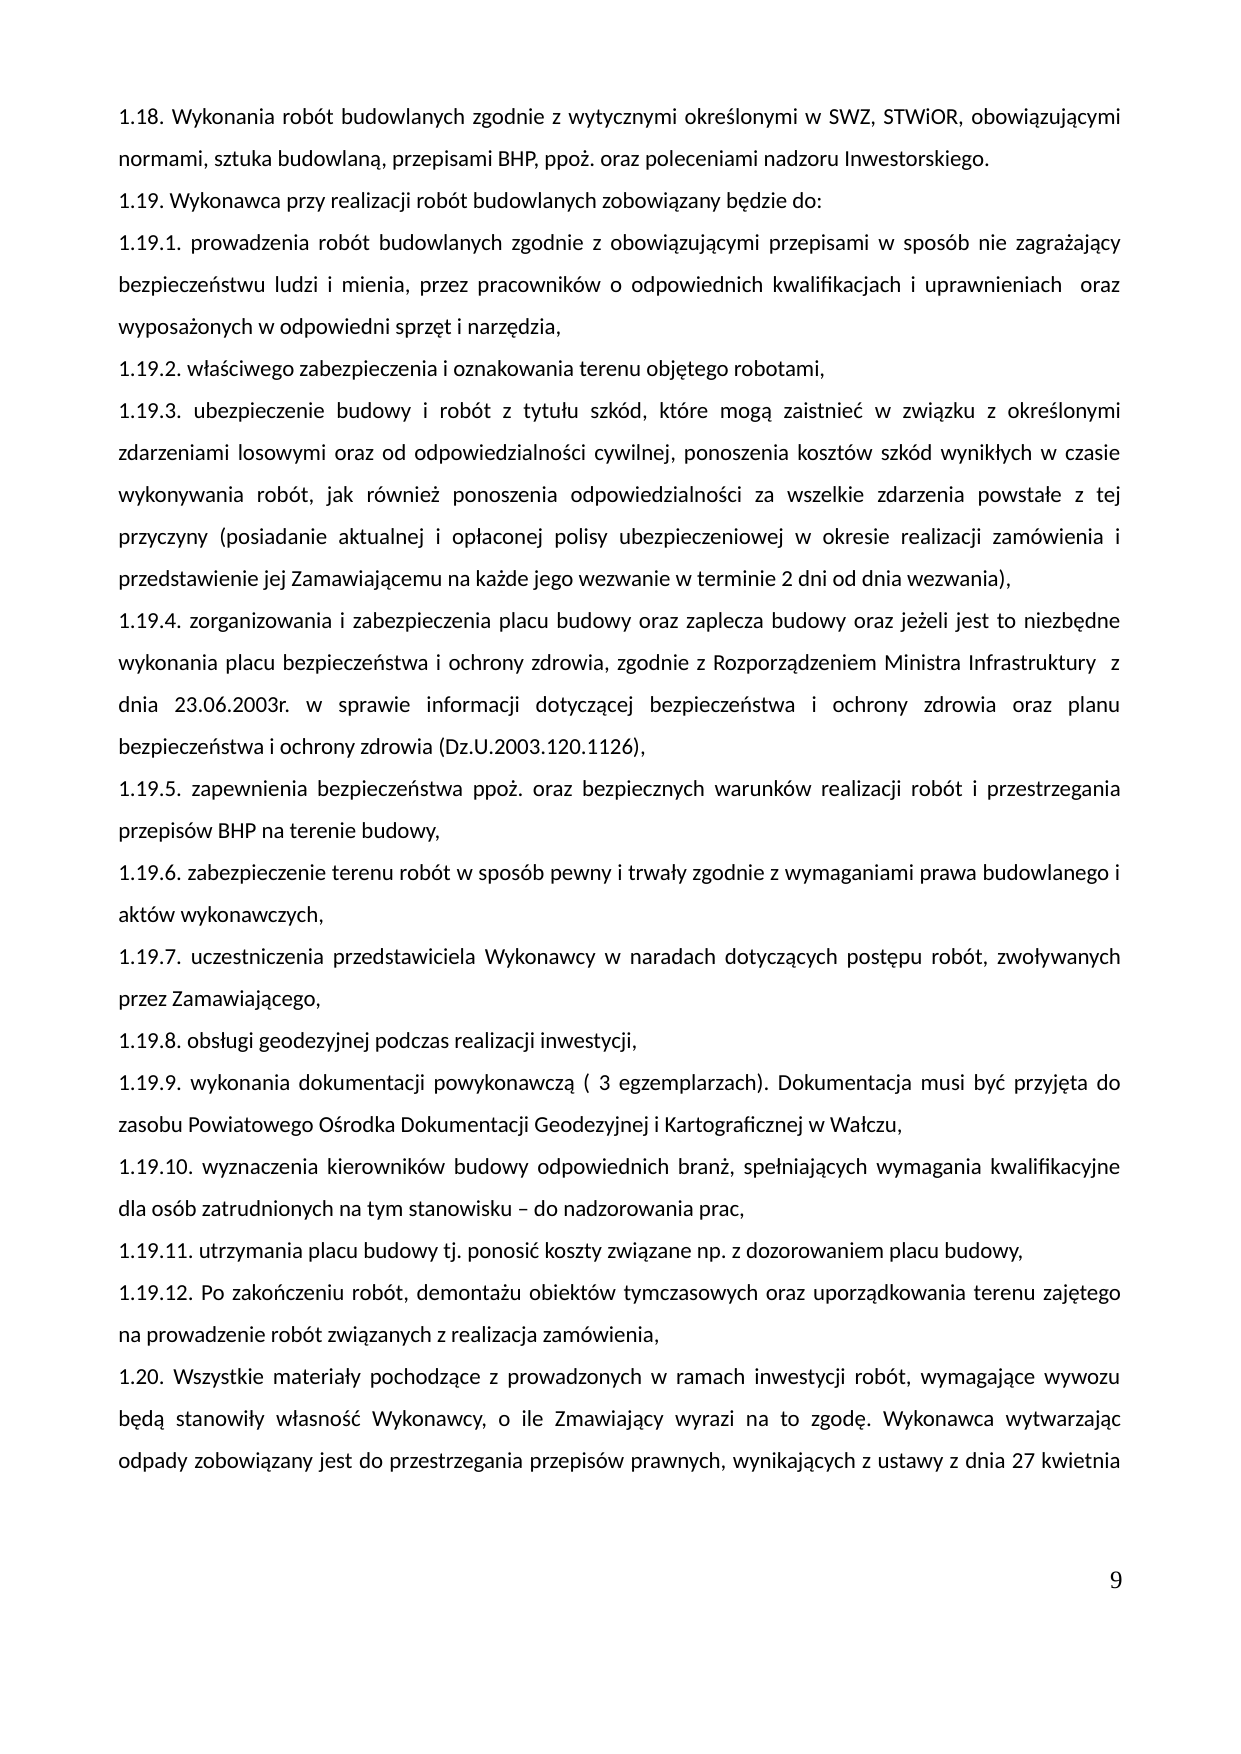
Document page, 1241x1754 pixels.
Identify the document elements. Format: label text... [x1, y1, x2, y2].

text 1.19.12. Po zakończeniu robót, demontażu obiektów tymczasowych oraz uporządkowania terenu zajętego na prowadzenie robót związanych z realizacja zamówienia, [118, 1278, 1122, 1348]
text 1.19.5. zapewnienia bezpieczeństwa ppoż. oraz bezpiecznych warunków realizacji robót i przestrzegania przepisów BHP na terenie budowy, [118, 774, 1122, 844]
text 1.19.4. zorganizowania i zabezpieczenia placu budowy oraz zaplecza budowy oraz jeżeli jest to niezbędne wykonania placu bezpieczeństwa i ochrony zdrowia, zgodnie z Rozporządzeniem Ministra Infrastruktury z dnia 23.06.2003r. w sprawie informacji dotyczącej bezpieczeństwa i ochrony zdrowia oraz planu bezpieczeństwa i ochrony zdrowia (Dz.U.2003.120.1126), [118, 606, 1122, 760]
text 1.19.7. uczestniczenia przedstawiciela Wykonawcy w naradach dotyczących postępu robót, zwoływanych przez Zamawiającego, [118, 942, 1122, 1012]
text 1.19.9. wykonania dokumentacji powykonawczą ( 3 egzemplarzach). Dokumentacja musi być przyjęta do zasobu Powiatowego Ośrodka Dokumentacji Geodezyjnej i Kartograficznej w Wałczu, [118, 1068, 1122, 1138]
text 1.18. Wykonania robót budowlanych zgodnie z wytycznymi określonymi w SWZ, STWiOR, obowiązującymi normami, sztuka budowlaną, przepisami BHP, ppoż. oraz poleceniami nadzoru Inwestorskiego. [118, 102, 1122, 172]
text 1.19.6. zabezpieczenie terenu robót w sposób pewny i trwały zgodnie z wymaganiami prawa budowlanego i aktów wykonawczych, [118, 858, 1122, 928]
text 1.19. Wykonawca przy realizacji robót budowlanych zobowiązany będzie do: [118, 186, 1122, 214]
text 1.19.11. utrzymania placu budowy tj. ponosić koszty związane np. z dozorowaniem placu budowy, [118, 1236, 1122, 1264]
text 1.19.8. obsługi geodezyjnej podczas realizacji inwestycji, [118, 1026, 1122, 1054]
text 1.19.1. prowadzenia robót budowlanych zgodnie z obowiązującymi przepisami w sposób nie zagrażający bezpieczeństwu ludzi i mienia, przez pracowników o odpowiednich kwalifikacjach i uprawnieniach oraz wyposażonych w odpowiedni sprzęt i narzędzia, [118, 228, 1122, 340]
text 1.19.2. właściwego zabezpieczenia i oznakowania terenu objętego robotami, [118, 354, 1122, 382]
text 1.20. Wszystkie materiały pochodzące z prowadzonych w ramach inwestycji robót, wymagające wywozu będą stanowiły własność Wykonawcy, o ile Zmawiający wyrazi na to zgodę. Wykonawca wytwarzając odpady zobowiązany jest do przestrzegania przepisów prawnych, wynikających z ustawy z dnia 27 kwietnia [118, 1362, 1122, 1474]
text 1.19.3. ubezpieczenie budowy i robót z tytułu szkód, które mogą zaistnieć w związku z określonymi zdarzeniami losowymi oraz od odpowiedzialności cywilnej, ponoszenia kosztów szkód wynikłych w czasie wykonywania robót, jak również ponoszenia odpowiedzialności za wszelkie zdarzenia powstałe z tej przyczyny (posiadanie aktualnej i opłaconej polisy ubezpieczeniowej w okresie realizacji zamówienia i przedstawienie jej Zamawiającemu na każde jego wezwanie w terminie 2 dni od dnia wezwania), [118, 396, 1122, 592]
text 1.19.10. wyznaczenia kierowników budowy odpowiednich branż, spełniających wymagania kwalifikacyjne dla osób zatrudnionych na tym stanowisku – do nadzorowania prac, [118, 1152, 1122, 1222]
